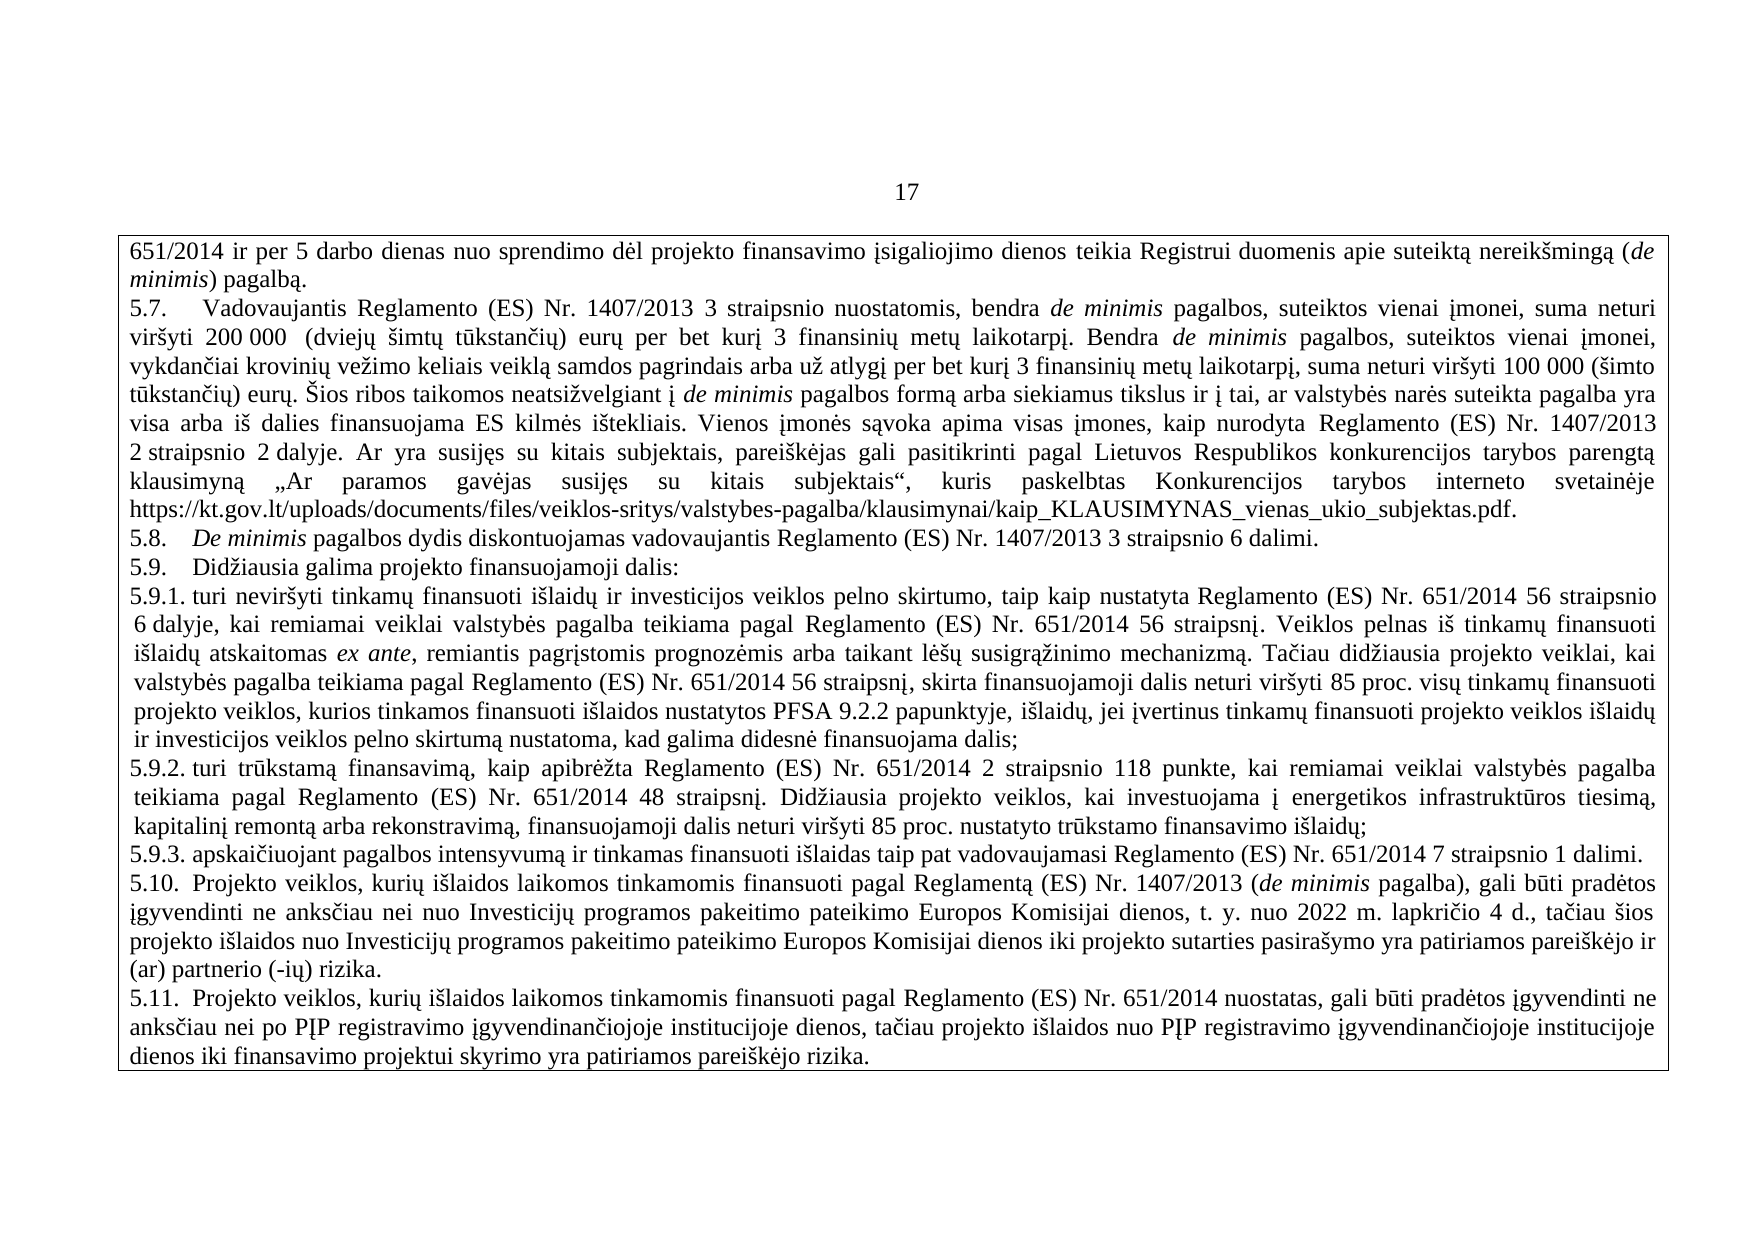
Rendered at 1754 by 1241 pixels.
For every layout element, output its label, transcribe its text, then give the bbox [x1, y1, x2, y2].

table_cell 651/2014 ir per 5 darbo dienas nuo sprendimo dėl projekto finansavimo įsigaliojimo dienos teikia Registrui duomenis apie suteiktą nereikšmingą (de minimis) pagalbą. 5.7. Vadovaujantis Reglamento (ES) Nr. 1407/2013 3 straipsnio nuostatomis, bendra de minimis pagalbos, suteiktos vienai įmonei, suma neturi viršyti 200 000 (dviejų šimtų tūkstančių) eurų per bet kurį 3 finansinių metų laikotarpį. Bendra de minimis pagalbos, suteiktos vienai įmonei, vykdančiai krovinių vežimo keliais veiklą samdos pagrindais arba už atlygį per bet kurį 3 finansinių metų laikotarpį, suma neturi viršyti 100 000 (šimto tūkstančių) eurų. Šios ribos taikomos neatsižvelgiant į de minimis pagalbos formą arba siekiamus tikslus ir į tai, ar valstybės narės suteikta pagalba yra visa arba iš dalies finansuojama ES kilmės ištekliais. Vienos įmonės sąvoka apima visas įmones, kaip nurodyta Reglamento (ES) Nr. 1407/2013 2 straipsnio 2 dalyje. Ar yra susijęs su kitais subjektais, pareiškėjas gali pasitikrinti pagal Lietuvos Respublikos konkurencijos tarybos parengtą klausimyną „Ar paramos gavėjas susijęs su kitais subjektais“, kuris paskelbtas Konkurencijos tarybos interneto svetainėje https://kt.gov.lt/uploads/documents/files/veiklos-sritys/valstybes-pagalba/klausimynai/kaip_KLAUSIMYNAS_vienas_ukio_subjektas.pdf. 5.8. De minimis pagalbos dydis diskontuojamas vadovaujantis Reglamento (ES) Nr. 1407/2013 3 straipsnio 6 dalimi. 5.9. Didžiausia galima projekto finansuojamoji dalis: 5.9.1. turi neviršyti tinkamų finansuoti išlaidų ir investicijos veiklos pelno skirtumo, taip kaip nustatyta Reglamento (ES) Nr. 651/2014 56 straipsnio 6 dalyje, kai remiamai veiklai valstybės pagalba teikiama pagal Reglamento (ES) Nr. 651/2014 56 straipsnį. Veiklos pelnas iš tinkamų finansuoti išlaidų atskaitomas ex ante, remiantis pagrįstomis prognozėmis arba taikant lėšų susigrąžinimo mechanizmą. Tačiau didžiausia projekto veiklai, kai valstybės pagalba teikiama pagal Reglamento (ES) Nr. 651/2014 56 straipsnį, skirta finansuojamoji dalis neturi viršyti 85 proc. visų tinkamų finansuoti projekto veiklos, kurios tinkamos finansuoti išlaidos nustatytos PFSA 9.2.2 papunktyje, išlaidų, jei įvertinus tinkamų finansuoti projekto veiklos išlaidų ir investicijos veiklos pelno skirtumą nustatoma, kad galima didesnė finansuojama dalis; 5.9.2. turi trūkstamą finansavimą, kaip apibrėžta Reglamento (ES) Nr. 651/2014 2 straipsnio 118 punkte, kai remiamai veiklai valstybės pagalba teikiama pagal Reglamento (ES) Nr. 651/2014 48 straipsnį. Didžiausia projekto veiklos, kai investuojama į energetikos infrastruktūros tiesimą, kapitalinį remontą arba rekonstravimą, finansuojamoji dalis neturi viršyti 85 proc. nustatyto trūkstamo finansavimo išlaidų; 5.9.3. apskaičiuojant pagalbos intensyvumą ir tinkamas finansuoti išlaidas taip pat vadovaujamasi Reglamento (ES) Nr. 651/2014 7 straipsnio 1 dalimi. 5.10. Projekto veiklos, kurių išlaidos laikomos tinkamomis finansuoti pagal Reglamentą (ES) Nr. 1407/2013 (de minimis pagalba), gali būti pradėtos įgyvendinti ne anksčiau nei nuo Investicijų programos pakeitimo pateikimo Europos Komisijai dienos, t. y. nuo 2022 m. lapkričio 4 d., tačiau šios projekto išlaidos nuo Investicijų programos pakeitimo pateikimo Europos Komisijai dienos iki projekto sutarties pasirašymo yra patiriamos pareiškėjo ir (ar) partnerio (-ių) rizika. 5.11. Projekto veiklos, kurių išlaidos laikomos tinkamomis finansuoti pagal Reglamento (ES) Nr. 651/2014 nuostatas, gali būti pradėtos įgyvendinti ne anksčiau nei po PĮP registravimo įgyvendinančiojoje institucijoje dienos, tačiau projekto išlaidos nuo PĮP registravimo įgyvendinančiojoje institucijoje dienos iki finansavimo projektui skyrimo yra patiriamos pareiškėjo rizika. [119, 236, 1668, 1069]
